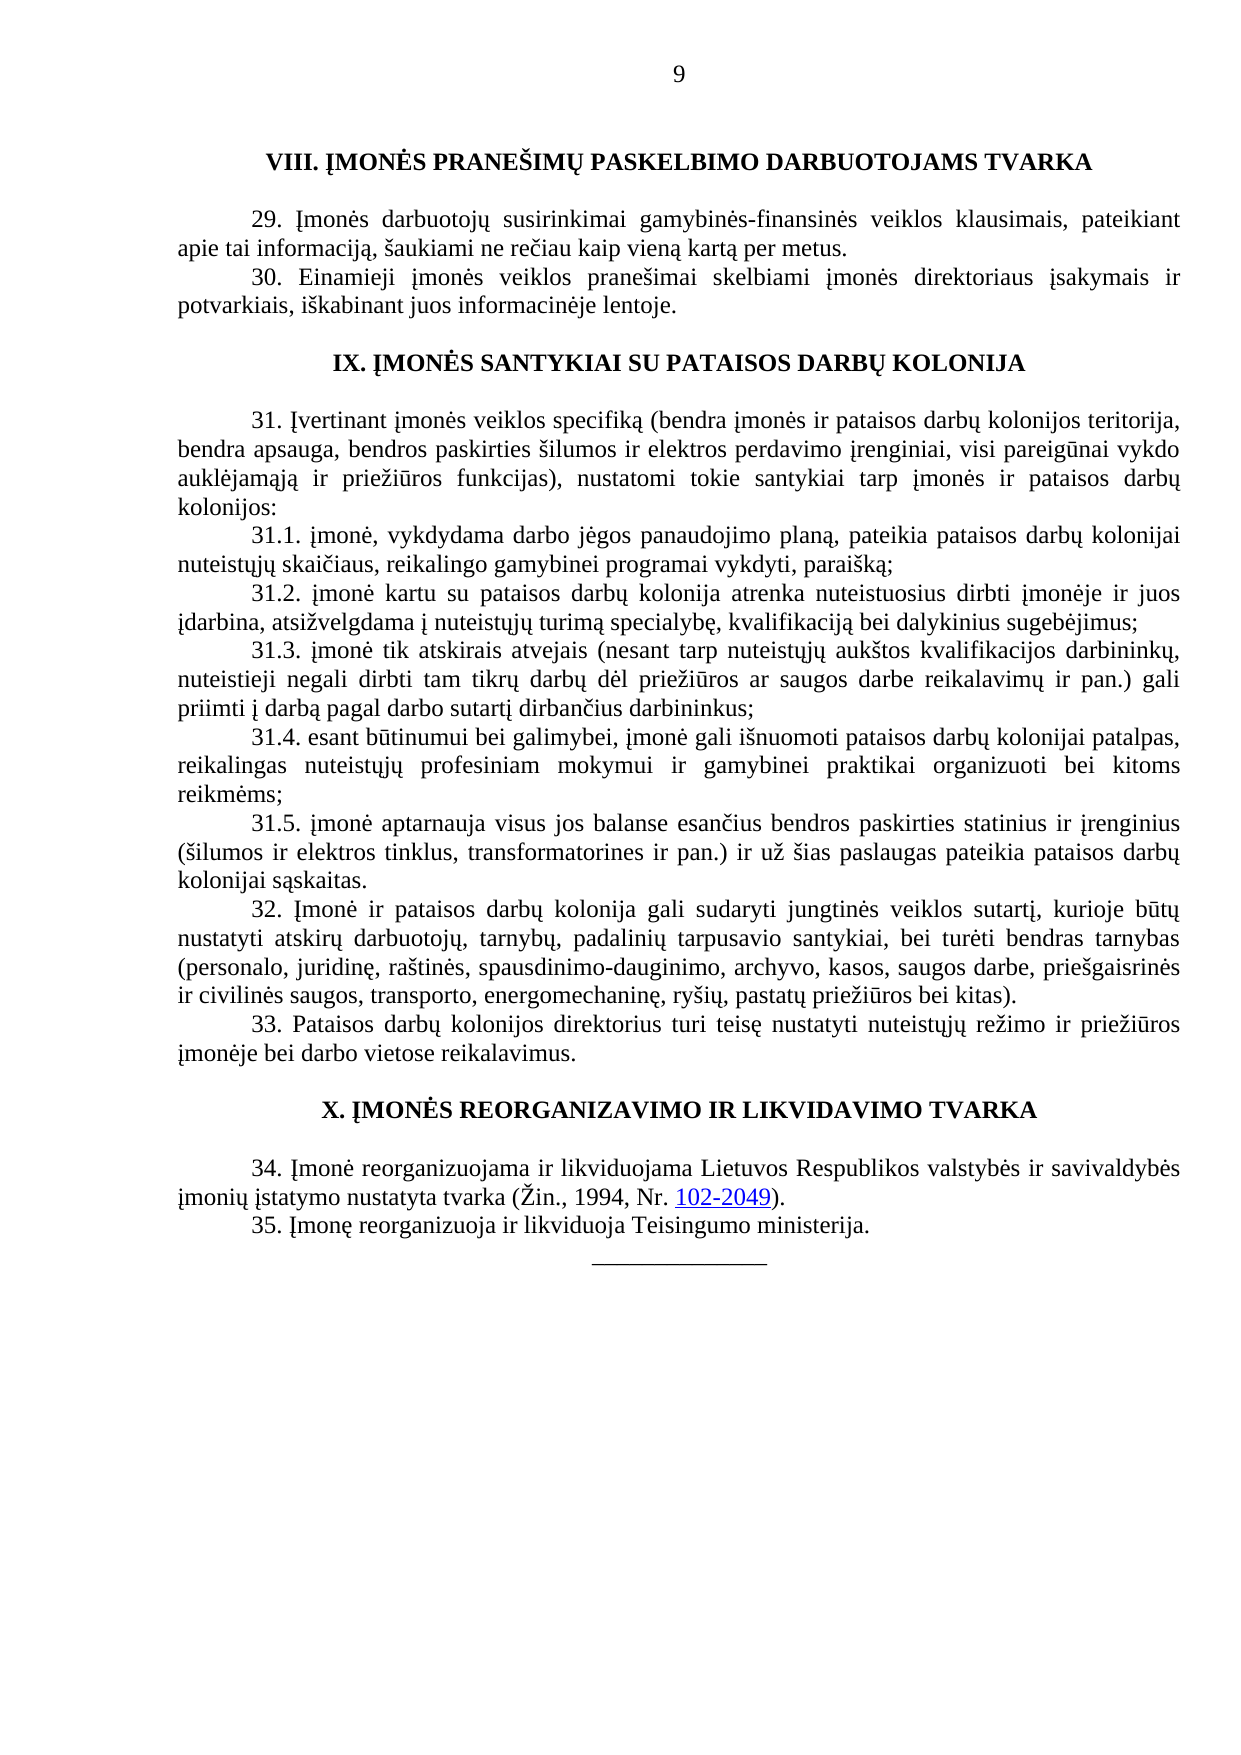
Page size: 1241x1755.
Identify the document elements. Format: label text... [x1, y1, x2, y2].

text 35. Įmonę reorganizuoja ir likviduoja Teisingumo ministerija. [177, 1211, 1181, 1239]
text 31.1. įmonė, vykdydama darbo jėgos panaudojimo planą, pateikia pataisos darbų kolonijai nuteistųjų skaičiaus, reikalingo gamybinei programai vykdyti, paraišką; [177, 521, 1181, 578]
text 31. Įvertinant įmonės veiklos specifiką (bendra įmonės ir pataisos darbų kolonijos teritorija, bendra apsauga, bendros paskirties šilumos ir elektros perdavimo įrenginiai, visi pareigūnai vykdo auklėjamąją ir priežiūros funkcijas), nustatomi tokie santykiai tarp įmonės ir pataisos darbų kolonijos: [177, 406, 1181, 521]
text VIII. ĮMONĖS PRANEŠIMŲ PASKELBIMO DARBUOTOJAMS TVARKA [177, 147, 1181, 176]
text IX. ĮMONĖS SANTYKIAI SU PATAISOS DARBŲ KOLONIJA [177, 348, 1181, 377]
text 32. Įmonė ir pataisos darbų kolonija gali sudaryti jungtinės veiklos sutartį, kurioje būtų nustatyti atskirų darbuotojų, tarnybų, padalinių tarpusavio santykiai, bei turėti bendras tarnybas (personalo, juridinę, raštinės, spausdinimo-dauginimo, archyvo, kasos, saugos darbe, priešgaisrinės ir civilinės saugos, transporto, energomechaninę, ryšių, pastatų priežiūros bei kitas). [177, 894, 1181, 1009]
text 29. Įmonės darbuotojų susirinkimai gamybinės-finansinės veiklos klausimais, pateikiant apie tai informaciją, šaukiami ne rečiau kaip vieną kartą per metus. [177, 204, 1181, 262]
text 31.3. įmonė tik atskirais atvejais (nesant tarp nuteistųjų aukštos kvalifikacijos darbininkų, nuteistieji negali dirbti tam tikrų darbų dėl priežiūros ar saugos darbe reikalavimų ir pan.) gali priimti į darbą pagal darbo sutartį dirbančius darbininkus; [177, 636, 1181, 722]
text X. ĮMONĖS REORGANIZAVIMO IR LIKVIDAVIMO TVARKA [177, 1096, 1181, 1124]
text ______________ [177, 1239, 1181, 1268]
text 31.5. įmonė aptarnauja visus jos balanse esančius bendros paskirties statinius ir įrenginius (šilumos ir elektros tinklus, transformatorines ir pan.) ir už šias paslaugas pateikia pataisos darbų kolonijai sąskaitas. [177, 808, 1181, 894]
text 30. Einamieji įmonės veiklos pranešimai skelbiami įmonės direktoriaus įsakymais ir potvarkiais, iškabinant juos informacinėje lentoje. [177, 262, 1181, 319]
text 34. Įmonė reorganizuojama ir likviduojama Lietuvos Respublikos valstybės ir savivaldybės įmonių įstatymo nustatyta tvarka (Žin., 1994, Nr. 102-2049). [177, 1153, 1181, 1211]
text 31.2. įmonė kartu su pataisos darbų kolonija atrenka nuteistuosius dirbti įmonėje ir juos įdarbina, atsižvelgdama į nuteistųjų turimą specialybę, kvalifikaciją bei dalykinius sugebėjimus; [177, 578, 1181, 636]
text 31.4. esant būtinumui bei galimybei, įmonė gali išnuomoti pataisos darbų kolonijai patalpas, reikalingas nuteistųjų profesiniam mokymui ir gamybinei praktikai organizuoti bei kitoms reikmėms; [177, 722, 1181, 808]
text 33. Pataisos darbų kolonijos direktorius turi teisę nustatyti nuteistųjų režimo ir priežiūros įmonėje bei darbo vietose reikalavimus. [177, 1009, 1181, 1067]
